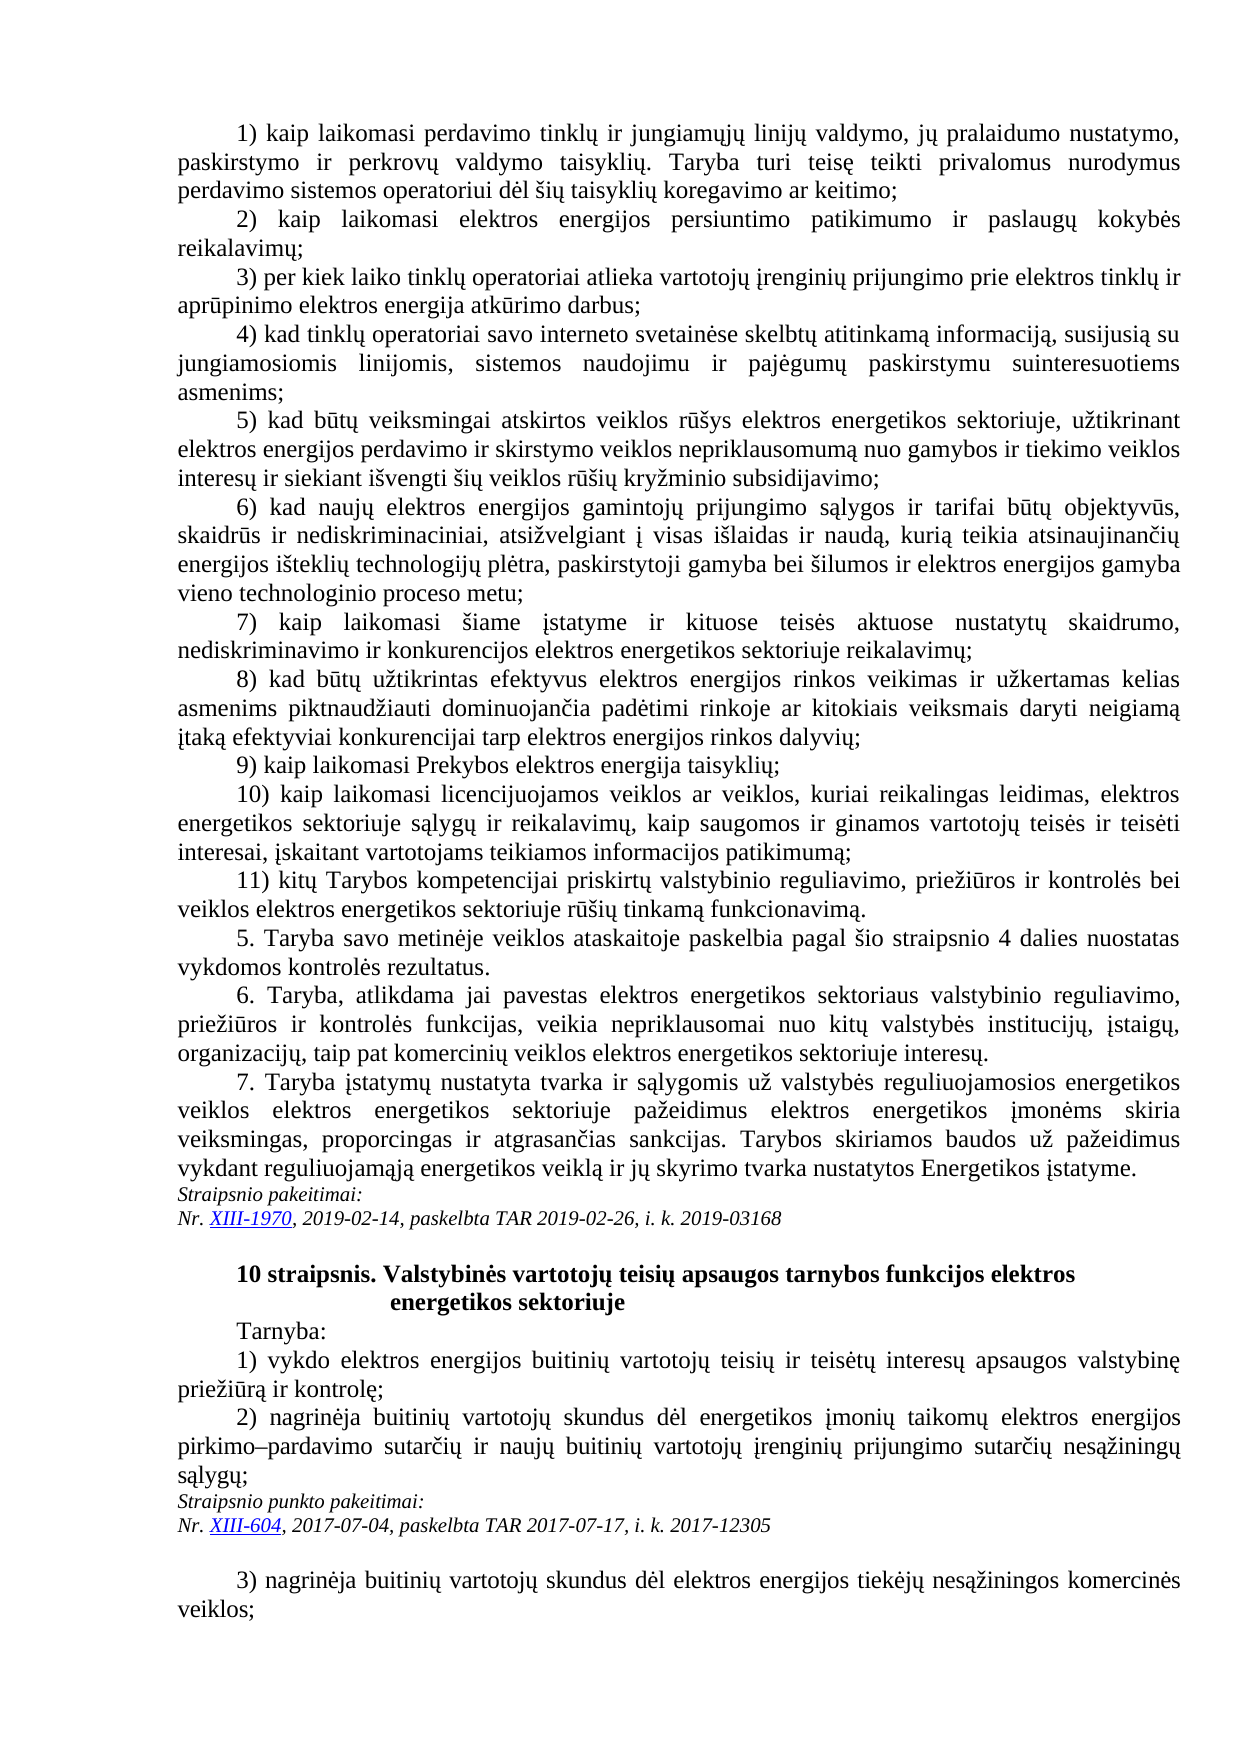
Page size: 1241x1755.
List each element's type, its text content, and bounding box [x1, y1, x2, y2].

text 8) kad būtų užtikrintas efektyvus elektros energijos rinkos veikimas ir užkertamas kelias asmenims piktnaudžiauti dominuojančia padėtimi rinkoje ar kitokiais veiksmais daryti neigiamą įtaką efektyviai konkurencijai tarp elektros energijos rinkos dalyvių; [177, 664, 1181, 751]
text 9) kaip laikomasi Prekybos elektros energija taisyklių; [177, 751, 1181, 779]
text Tarnyba: [177, 1316, 1181, 1345]
text 1) kaip laikomasi perdavimo tinklų ir jungiamųjų linijų valdymo, jų pralaidumo nustatymo, paskirstymo ir perkrovų valdymo taisyklių. Taryba turi teisę teikti privalomus nurodymus perdavimo sistemos operatoriui dėl šių taisyklių koregavimo ar keitimo; [177, 118, 1181, 204]
text 2) nagrinėja buitinių vartotojų skundus dėl energetikos įmonių taikomų elektros energijos pirkimo–pardavimo sutarčių ir naujų buitinių vartotojų įrenginių prijungimo sutarčių nesąžiningų sąlygų; [177, 1402, 1181, 1489]
text 3) per kiek laiko tinklų operatoriai atlieka vartotojų įrenginių prijungimo prie elektros tinklų ir aprūpinimo elektros energija atkūrimo darbus; [177, 262, 1181, 319]
text 7. Taryba įstatymų nustatyta tvarka ir sąlygomis už valstybės reguliuojamosios energetikos veiklos elektros energetikos sektoriuje pažeidimus elektros energetikos įmonėms skiria veiksmingas, proporcingas ir atgrasančias sankcijas. Tarybos skiriamos baudos už pažeidimus vykdant reguliuojamąją energetikos veiklą ir jų skyrimo tvarka nustatytos Energetikos įstatyme. [177, 1067, 1181, 1182]
text 1) vykdo elektros energijos buitinių vartotojų teisių ir teisėtų interesų apsaugos valstybinę priežiūrą ir kontrolę; [177, 1345, 1181, 1402]
text 6. Taryba, atlikdama jai pavestas elektros energetikos sektoriaus valstybinio reguliavimo, priežiūros ir kontrolės funkcijas, veikia nepriklausomai nuo kitų valstybės institucijų, įstaigų, organizacijų, taip pat komercinių veiklos elektros energetikos sektoriuje interesų. [177, 981, 1181, 1067]
text 6) kad naujų elektros energijos gamintojų prijungimo sąlygos ir tarifai būtų objektyvūs, skaidrūs ir nediskriminaciniai, atsižvelgiant į visas išlaidas ir naudą, kurią teikia atsinaujinančių energijos išteklių technologijų plėtra, paskirstytoji gamyba bei šilumos ir elektros energijos gamyba vieno technologinio proceso metu; [177, 492, 1181, 607]
text 2) kaip laikomasi elektros energijos persiuntimo patikimumo ir paslaugų kokybės reikalavimų; [177, 204, 1181, 262]
text Nr. XIII-1970, 2019-02-14, paskelbta TAR 2019-02-26, i. k. 2019-03168 [177, 1206, 1181, 1230]
text 11) kitų Tarybos kompetencijai priskirtų valstybinio reguliavimo, priežiūros ir kontrolės bei veiklos elektros energetikos sektoriuje rūšių tinkamą funkcionavimą. [177, 866, 1181, 923]
text 3) nagrinėja buitinių vartotojų skundus dėl elektros energijos tiekėjų nesąžiningos komercinės veiklos; [177, 1566, 1181, 1623]
text 5) kad būtų veiksmingai atskirtos veiklos rūšys elektros energetikos sektoriuje, užtikrinant elektros energijos perdavimo ir skirstymo veiklos nepriklausomumą nuo gamybos ir tiekimo veiklos interesų ir siekiant išvengti šių veiklos rūšių kryžminio subsidijavimo; [177, 406, 1181, 492]
text Nr. XIII-604, 2017-07-04, paskelbta TAR 2017-07-17, i. k. 2017-12305 [177, 1513, 1181, 1537]
text Straipsnio punkto pakeitimai: [177, 1489, 1181, 1513]
text 10 straipsnis. Valstybinės vartotojų teisių apsaugos tarnybos funkcijos elektros energetikos sektoriuje [236, 1259, 1181, 1316]
text 4) kad tinklų operatoriai savo interneto svetainėse skelbtų atitinkamą informaciją, susijusią su jungiamosiomis linijomis, sistemos naudojimu ir pajėgumų paskirstymu suinteresuotiems asmenims; [177, 319, 1181, 406]
text Straipsnio pakeitimai: [177, 1182, 1181, 1206]
text 10) kaip laikomasi licencijuojamos veiklos ar veiklos, kuriai reikalingas leidimas, elektros energetikos sektoriuje sąlygų ir reikalavimų, kaip saugomos ir ginamos vartotojų teisės ir teisėti interesai, įskaitant vartotojams teikiamos informacijos patikimumą; [177, 779, 1181, 866]
text 7) kaip laikomasi šiame įstatyme ir kituose teisės aktuose nustatytų skaidrumo, nediskriminavimo ir konkurencijos elektros energetikos sektoriuje reikalavimų; [177, 607, 1181, 664]
text 5. Taryba savo metinėje veiklos ataskaitoje paskelbia pagal šio straipsnio 4 dalies nuostatas vykdomos kontrolės rezultatus. [177, 923, 1181, 981]
